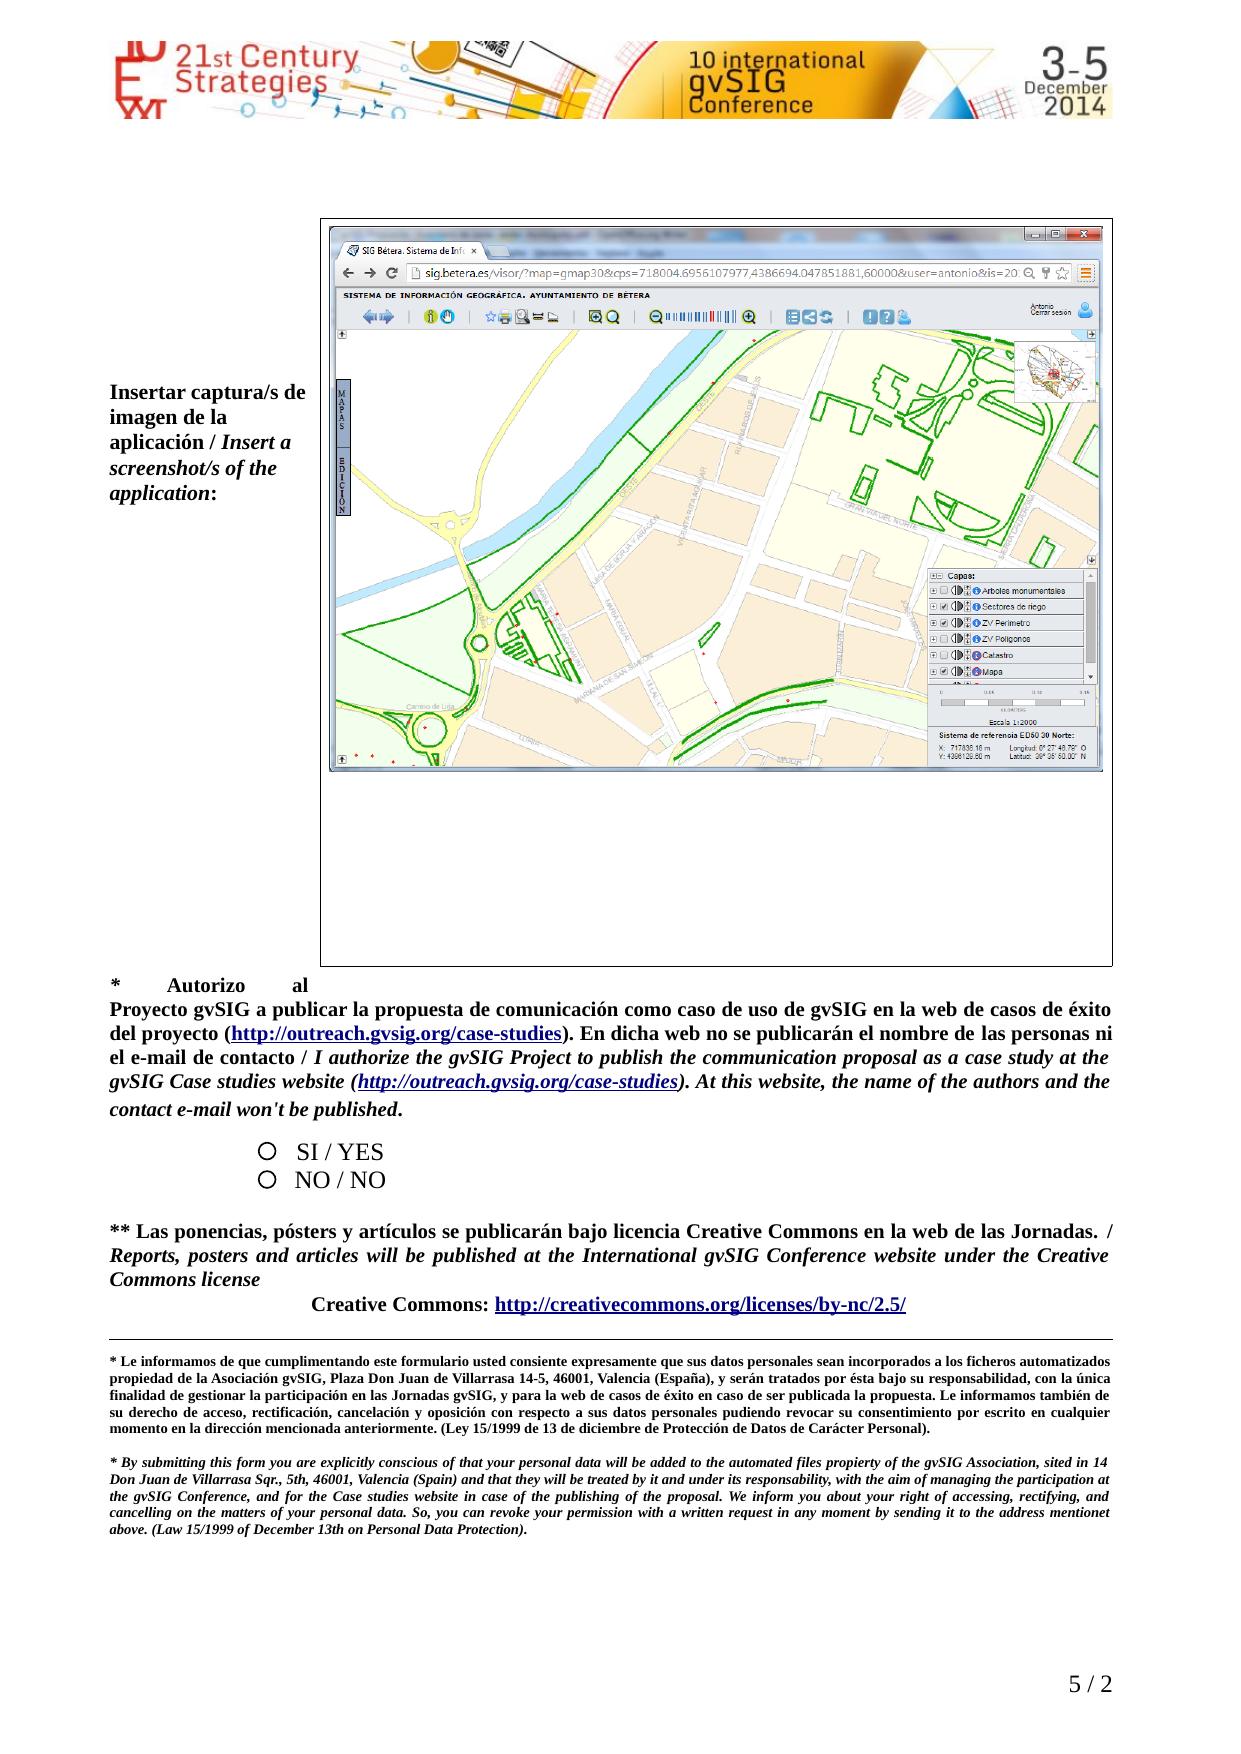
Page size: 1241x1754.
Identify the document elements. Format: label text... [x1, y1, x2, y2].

text NO / NO [109, 1165, 1113, 1194]
text ** Las ponencias, pósters y artículos se publicarán bajo licencia Creative Commons en la web de las Jornadas. / Reports, posters and articles will be published at the International gvSIG Conference website under the Creative Commons license [109, 1219, 1113, 1291]
text * By submitting this form you are explicitly conscious of that your personal data will be added to the automated files propierty of the gvSIG Association, sited in 14 Don Juan de Villarrasa Sqr., 5th, 46001, Valencia (Spain) and that they will be treated by it and under its responsability, with the aim of managing the participation at the gvSIG Conference, and for the Case studies website in case of the publishing of the proposal. We inform you about your right of accessing, rectifying, and cancelling on the matters of your personal data. So, you can revoke your permission with a written request in any moment by sending it to the address mentionet above. (Law 15/1999 of December 13th on Personal Data Protection). [109, 1454, 1113, 1538]
text * Autorizo al Proyecto gvSIG a publicar la propuesta de comunicación como caso de uso de gvSIG en la web de casos de éxito del proyecto (http://outreach.gvsig.org/case-studies). En dicha web no se publicarán el nombre de las personas ni el e-mail de contacto / I authorize the gvSIG Project to publish the communication proposal as a case study at the gvSIG Case studies website (http://outreach.gvsig.org/case-studies). At this website, the name of the authors and the contact e-mail won't be published. [109, 973, 1113, 1122]
text * Le informamos de que cumplimentando este formulario usted consiente expresamente que sus datos personales sean incorporados a los ficheros automatizados propiedad de la Asociación gvSIG, Plaza Don Juan de Villarrasa 14-5, 46001, Valencia (España), y serán tratados por ésta bajo su responsabilidad, con la única finalidad de gestionar la participación en las Jornadas gvSIG, y para la web de casos de éxito en caso de ser publicada la propuesta. Le informamos también de su derecho de acceso, rectificación, cancelación y oposición con respecto a sus datos personales pudiendo revocar su consentimiento por escrito en cualquier momento en la dirección mencionada anteriormente. (Ley 15/1999 de 13 de diciembre de Protección de Datos de Carácter Personal). [109, 1353, 1113, 1437]
text Insertar captura/s de imagen de la aplicación / Insert a screenshot/s of the application: [109, 379, 320, 505]
text Creative Commons: http://creativecommons.org/licenses/by-nc/2.5/ [109, 1291, 1113, 1316]
picture [329, 226, 1103, 772]
picture [109, 41, 1113, 119]
text SI / YES [109, 1137, 1113, 1165]
